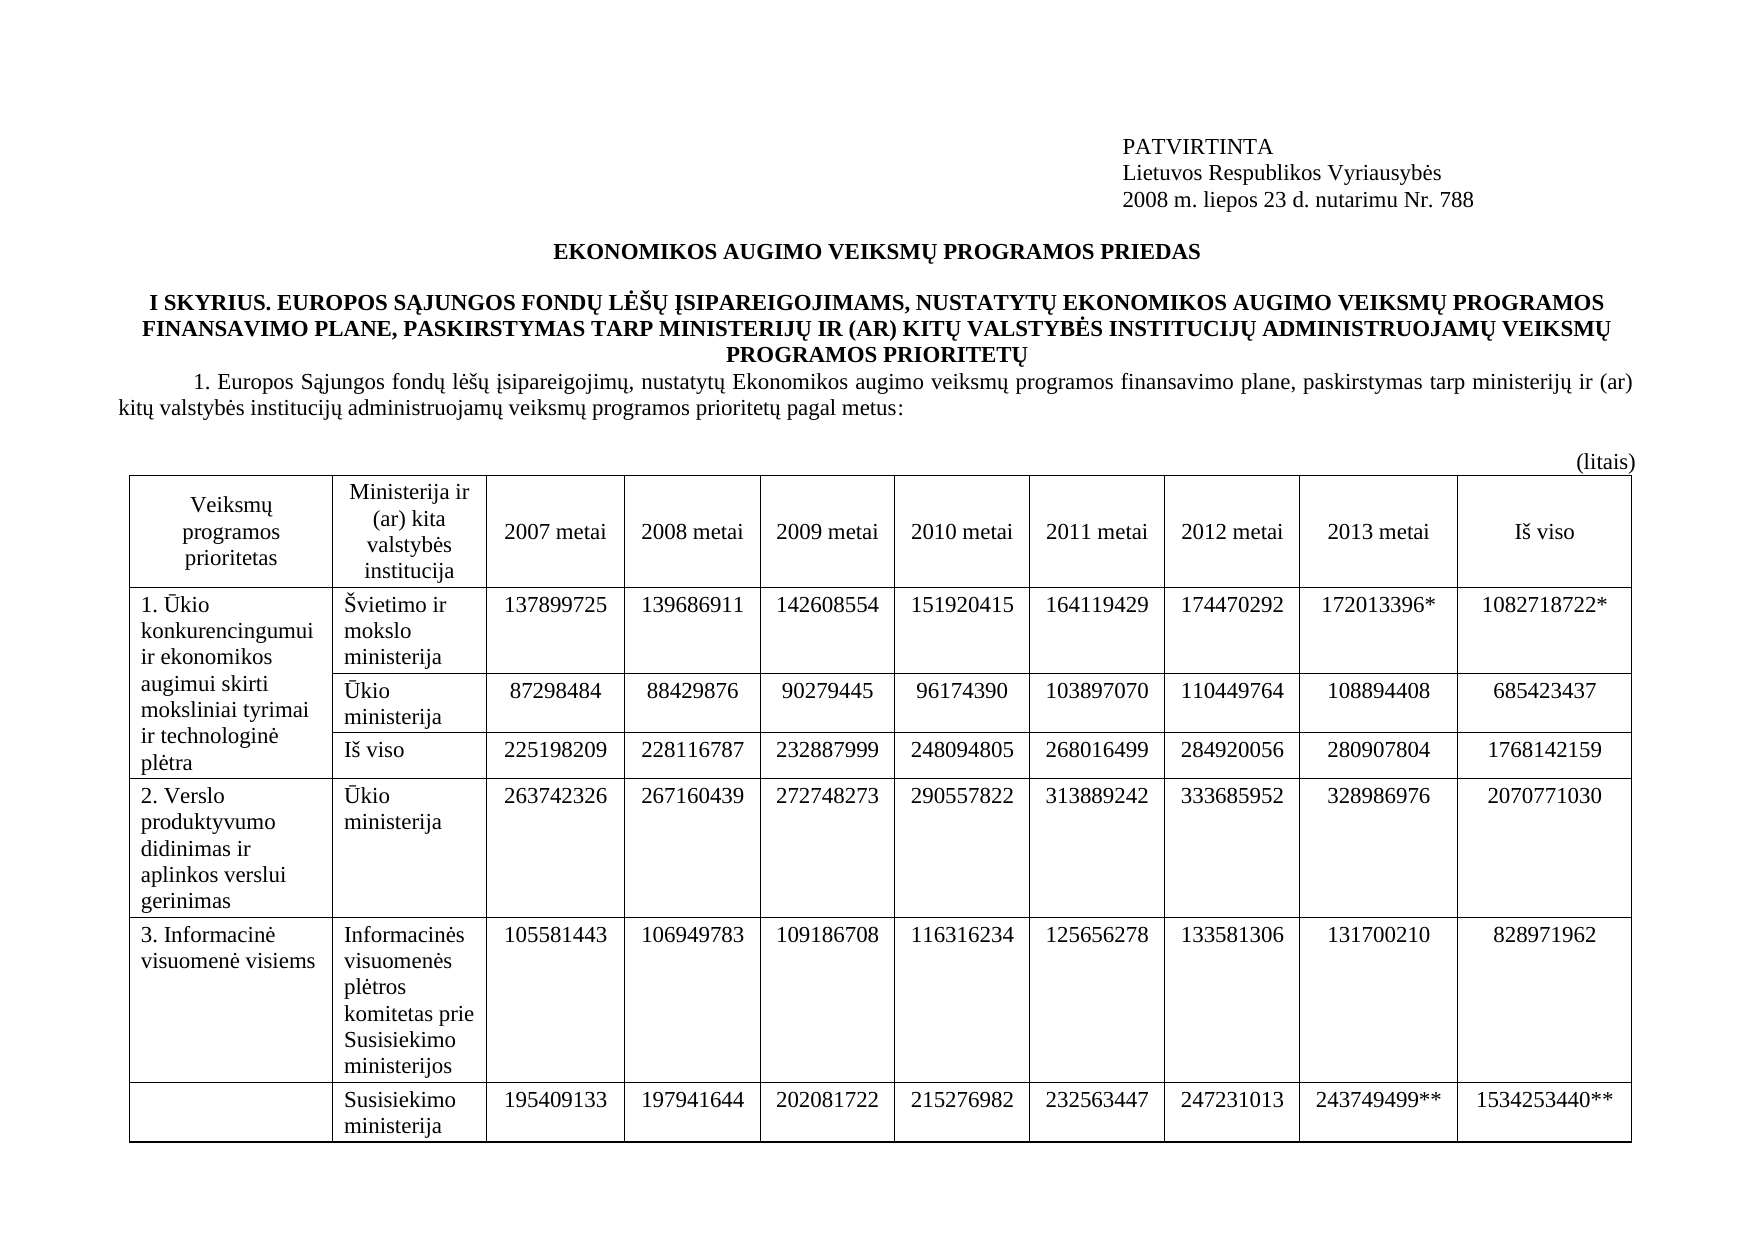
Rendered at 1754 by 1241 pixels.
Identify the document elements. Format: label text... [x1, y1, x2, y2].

table_cell 88429876 [625, 674, 760, 732]
table_cell Iš viso [333, 733, 486, 778]
table_cell 202081722 [761, 1083, 894, 1141]
table_cell 333685952 [1165, 779, 1299, 917]
table_cell 109186708 [761, 918, 894, 1082]
table_cell 243749499** [1300, 1083, 1457, 1141]
table_cell 125656278 [1030, 918, 1164, 1082]
table_cell [130, 1083, 332, 1141]
table_header Ministerija ir (ar) kita valstybės institucija [333, 476, 486, 587]
table_cell 1. Ūkio konkurencingumui ir ekonomikos augimui skirti moksliniai tyrimai ir technologinė plėtra [130, 588, 332, 778]
table_cell 828971962 [1458, 918, 1631, 1082]
table_cell Ūkio ministerija [333, 674, 486, 732]
table_cell 1082718722* [1458, 588, 1631, 673]
table_cell 2070771030 [1458, 779, 1631, 917]
table_cell 225198209 [487, 733, 624, 778]
table_cell 105581443 [487, 918, 624, 1082]
table_cell 1534253440** [1458, 1083, 1631, 1141]
table_cell Susisiekimo ministerija [333, 1083, 486, 1141]
table_cell 3. Informacinė visuomenė visiems [130, 918, 332, 1082]
table_cell Ūkio ministerija [333, 779, 486, 917]
table_cell 328986976 [1300, 779, 1457, 917]
table_cell 232563447 [1030, 1083, 1164, 1141]
table_cell 131700210 [1300, 918, 1457, 1082]
table_cell Švietimo ir mokslo ministerija [333, 588, 486, 673]
text EKONOMIKOS AUGIMO VEIKSMŲ PROGRAMOS PRIEDAS [118, 238, 1636, 265]
table_header 2008 metai [625, 476, 760, 587]
table_header Iš viso [1458, 476, 1631, 587]
table_cell 110449764 [1165, 674, 1299, 732]
table_header 2007 metai [487, 476, 624, 587]
table_cell 247231013 [1165, 1083, 1299, 1141]
table_cell 284920056 [1165, 733, 1299, 778]
table_cell 248094805 [895, 733, 1029, 778]
table_cell 267160439 [625, 779, 760, 917]
table_cell 151920415 [895, 588, 1029, 673]
table_cell 174470292 [1165, 588, 1299, 673]
table_cell 197941644 [625, 1083, 760, 1141]
text PATVIRTINTA Lietuvos Respublikos Vyriausybės 2008 m. liepos 23 d. nutarimu Nr. 788 [1122, 133, 1636, 212]
table_cell 195409133 [487, 1083, 624, 1141]
table_cell 685423437 [1458, 674, 1631, 732]
table_cell 139686911 [625, 588, 760, 673]
table_header 2011 metai [1030, 476, 1164, 587]
table_cell 280907804 [1300, 733, 1457, 778]
table_cell 142608554 [761, 588, 894, 673]
table_cell 228116787 [625, 733, 760, 778]
table_cell 2. Verslo produktyvumo didinimas ir aplinkos verslui gerinimas [130, 779, 332, 917]
table_header 2010 metai [895, 476, 1029, 587]
table_header 2009 metai [761, 476, 894, 587]
table_cell 106949783 [625, 918, 760, 1082]
table_cell 232887999 [761, 733, 894, 778]
table_cell 268016499 [1030, 733, 1164, 778]
table_cell 96174390 [895, 674, 1029, 732]
table_cell 1768142159 [1458, 733, 1631, 778]
text (litais) [118, 448, 1636, 474]
table_cell 108894408 [1300, 674, 1457, 732]
table_cell 87298484 [487, 674, 624, 732]
table_cell 137899725 [487, 588, 624, 673]
table_cell 116316234 [895, 918, 1029, 1082]
table_cell 164119429 [1030, 588, 1164, 673]
text 1. Europos Sąjungos fondų lėšų įsipareigojimų, nustatytų Ekonomikos augimo veiksmų programos finansavimo plane, paskirstymas tarp ministerijų ir (ar) kitų valstybės institucijų administruojamų veiksmų programos prioritetų pagal metus: [118, 368, 1636, 421]
table_cell 263742326 [487, 779, 624, 917]
table_cell 172013396* [1300, 588, 1457, 673]
text I SKYRIUS. EUROPOS SĄJUNGOS FONDŲ LĖŠŲ ĮSIPAREIGOJIMAMS, NUSTATYTŲ EKONOMIKOS AUGIMO VEIKSMŲ PROGRAMOS FINANSAVIMO PLANE, PASKIRSTYMAS TARP MINISTERIJŲ IR (AR) KITŲ VALSTYBĖS INSTITUCIJŲ ADMINISTRUOJAMŲ VEIKSMŲ PROGRAMOS PRIORITETŲ [118, 289, 1636, 368]
table_header 2013 metai [1300, 476, 1457, 587]
table_header Veiksmų programos prioritetas [130, 476, 332, 587]
table_cell 133581306 [1165, 918, 1299, 1082]
table_cell 290557822 [895, 779, 1029, 917]
table_header 2012 metai [1165, 476, 1299, 587]
table_cell 313889242 [1030, 779, 1164, 917]
table_cell Informacinės visuomenės plėtros komitetas prie Susisiekimo ministerijos [333, 918, 486, 1082]
table_cell 103897070 [1030, 674, 1164, 732]
table_cell 215276982 [895, 1083, 1029, 1141]
table_cell 90279445 [761, 674, 894, 732]
table_cell 272748273 [761, 779, 894, 917]
